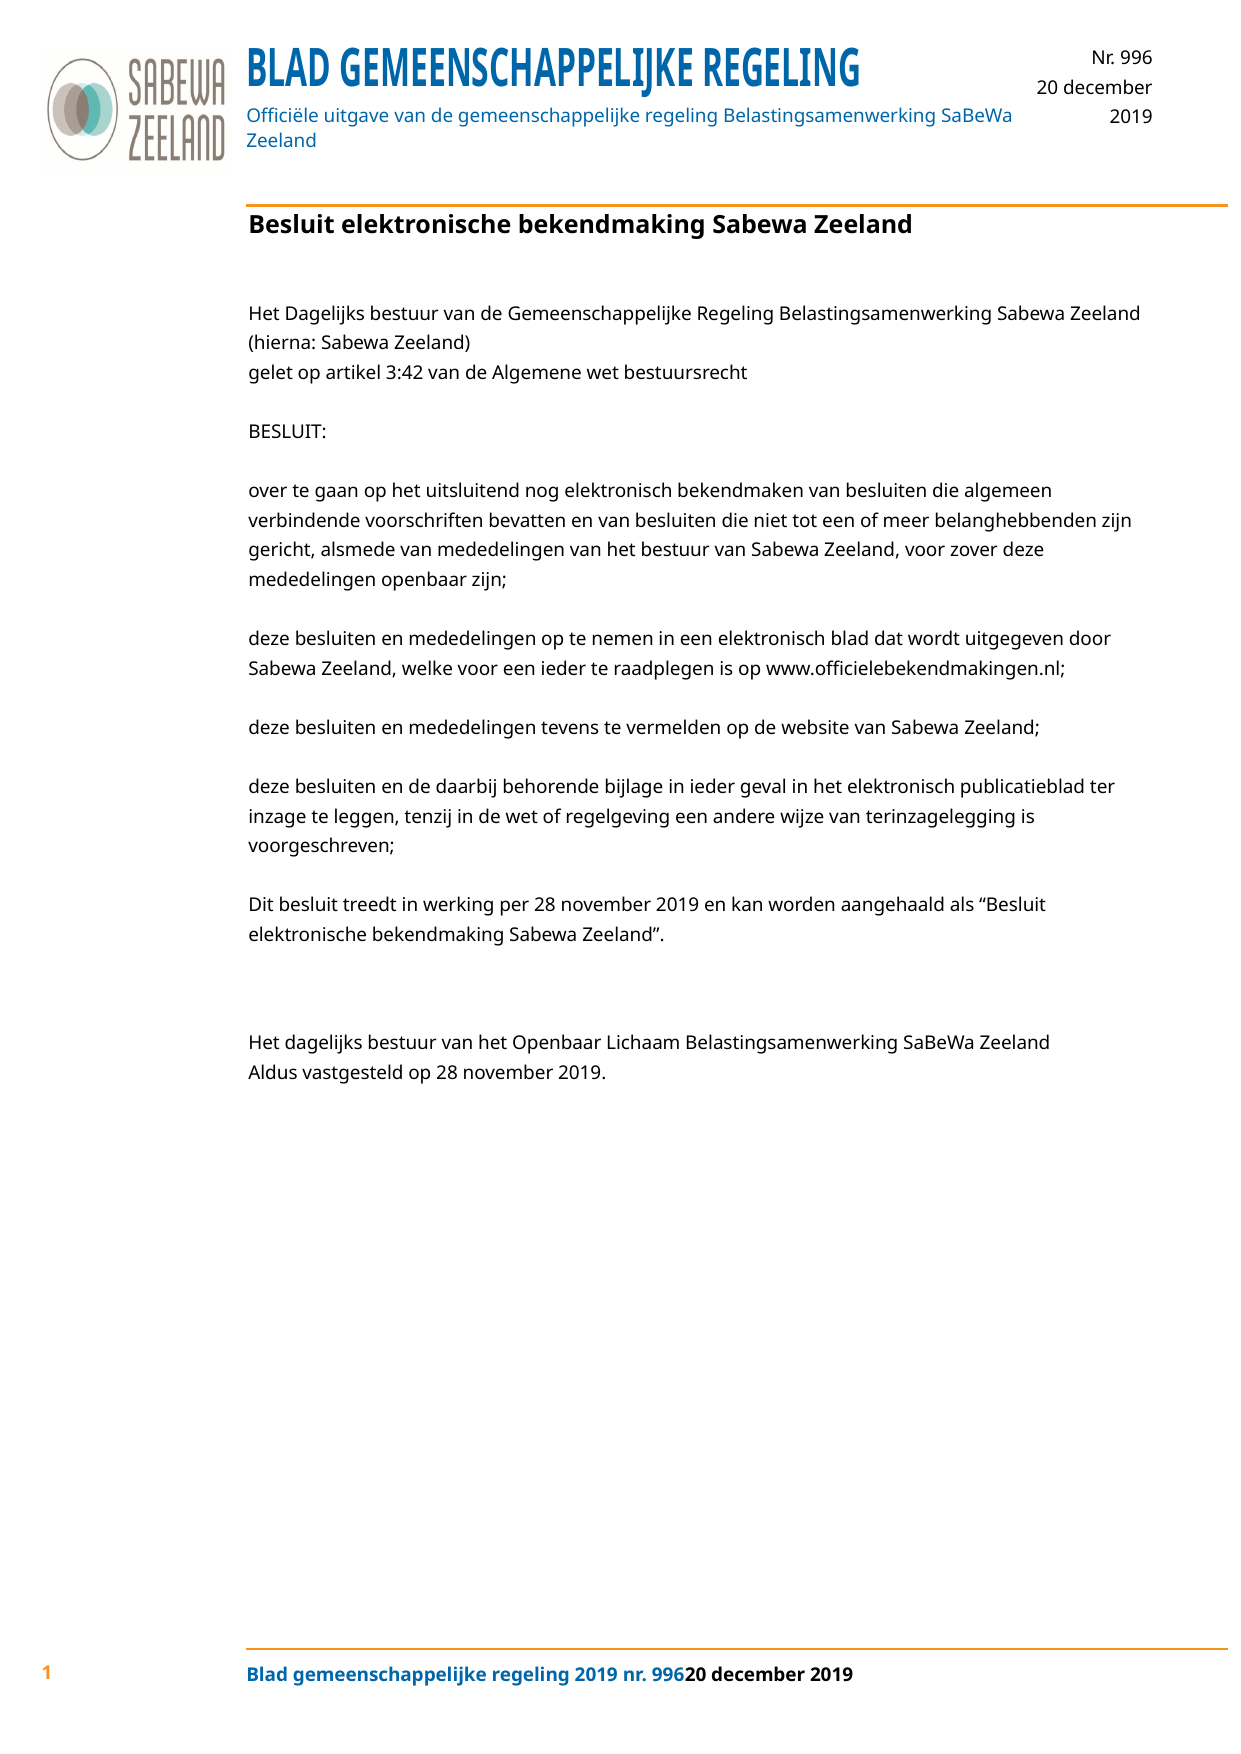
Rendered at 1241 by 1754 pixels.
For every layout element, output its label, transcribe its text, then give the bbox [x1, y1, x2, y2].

text Dit besluit treedt in werking per 28 november 2019 en kan worden aangehaald als “Besluit elektronische bekendmaking Sabewa Zeeland”. [248, 892, 1152, 947]
text Het dagelijks bestuur van het Openbaar Lichaam Belastingsamenwerking SaBeWa Zeeland [248, 1029, 1152, 1055]
text BESLUIT: [248, 418, 1152, 444]
text deze besluiten en mededelingen op te nemen in een elektronisch blad dat wordt uitgegeven door Sabewa Zeeland, welke voor een ieder te raadplegen is op www.officielebekendmakingen.nl; [248, 625, 1152, 681]
text Het Dagelijks bestuur van de Gemeenschappelijke Regeling Belastingsamenwerking Sabewa Zeeland (hierna: Sabewa Zeeland) [248, 300, 1152, 355]
text Besluit elektronische bekendmaking Sabewa Zeeland [248, 207, 1152, 241]
text gelet op artikel 3:42 van de Algemene wet bestuursrecht [248, 359, 1152, 385]
picture [41, 47, 231, 172]
text deze besluiten en de daarbij behorende bijlage in ieder geval in het elektronisch publicatieblad ter inzage te leggen, tenzij in de wet of regelgeving een andere wijze van terinzagelegging is voorgeschreven; [248, 773, 1152, 858]
text deze besluiten en mededelingen tevens te vermelden op de website van Sabewa Zeeland; [248, 714, 1152, 740]
text Aldus vastgesteld op 28 november 2019. [248, 1059, 1152, 1085]
text over te gaan op het uitsluitend nog elektronisch bekendmaken van besluiten die algemeen verbindende voorschriften bevatten en van besluiten die niet tot een of meer belanghebbenden zijn gericht, alsmede van mededelingen van het bestuur van Sabewa Zeeland, voor zover deze mededelingen openbaar zijn; [248, 477, 1152, 592]
